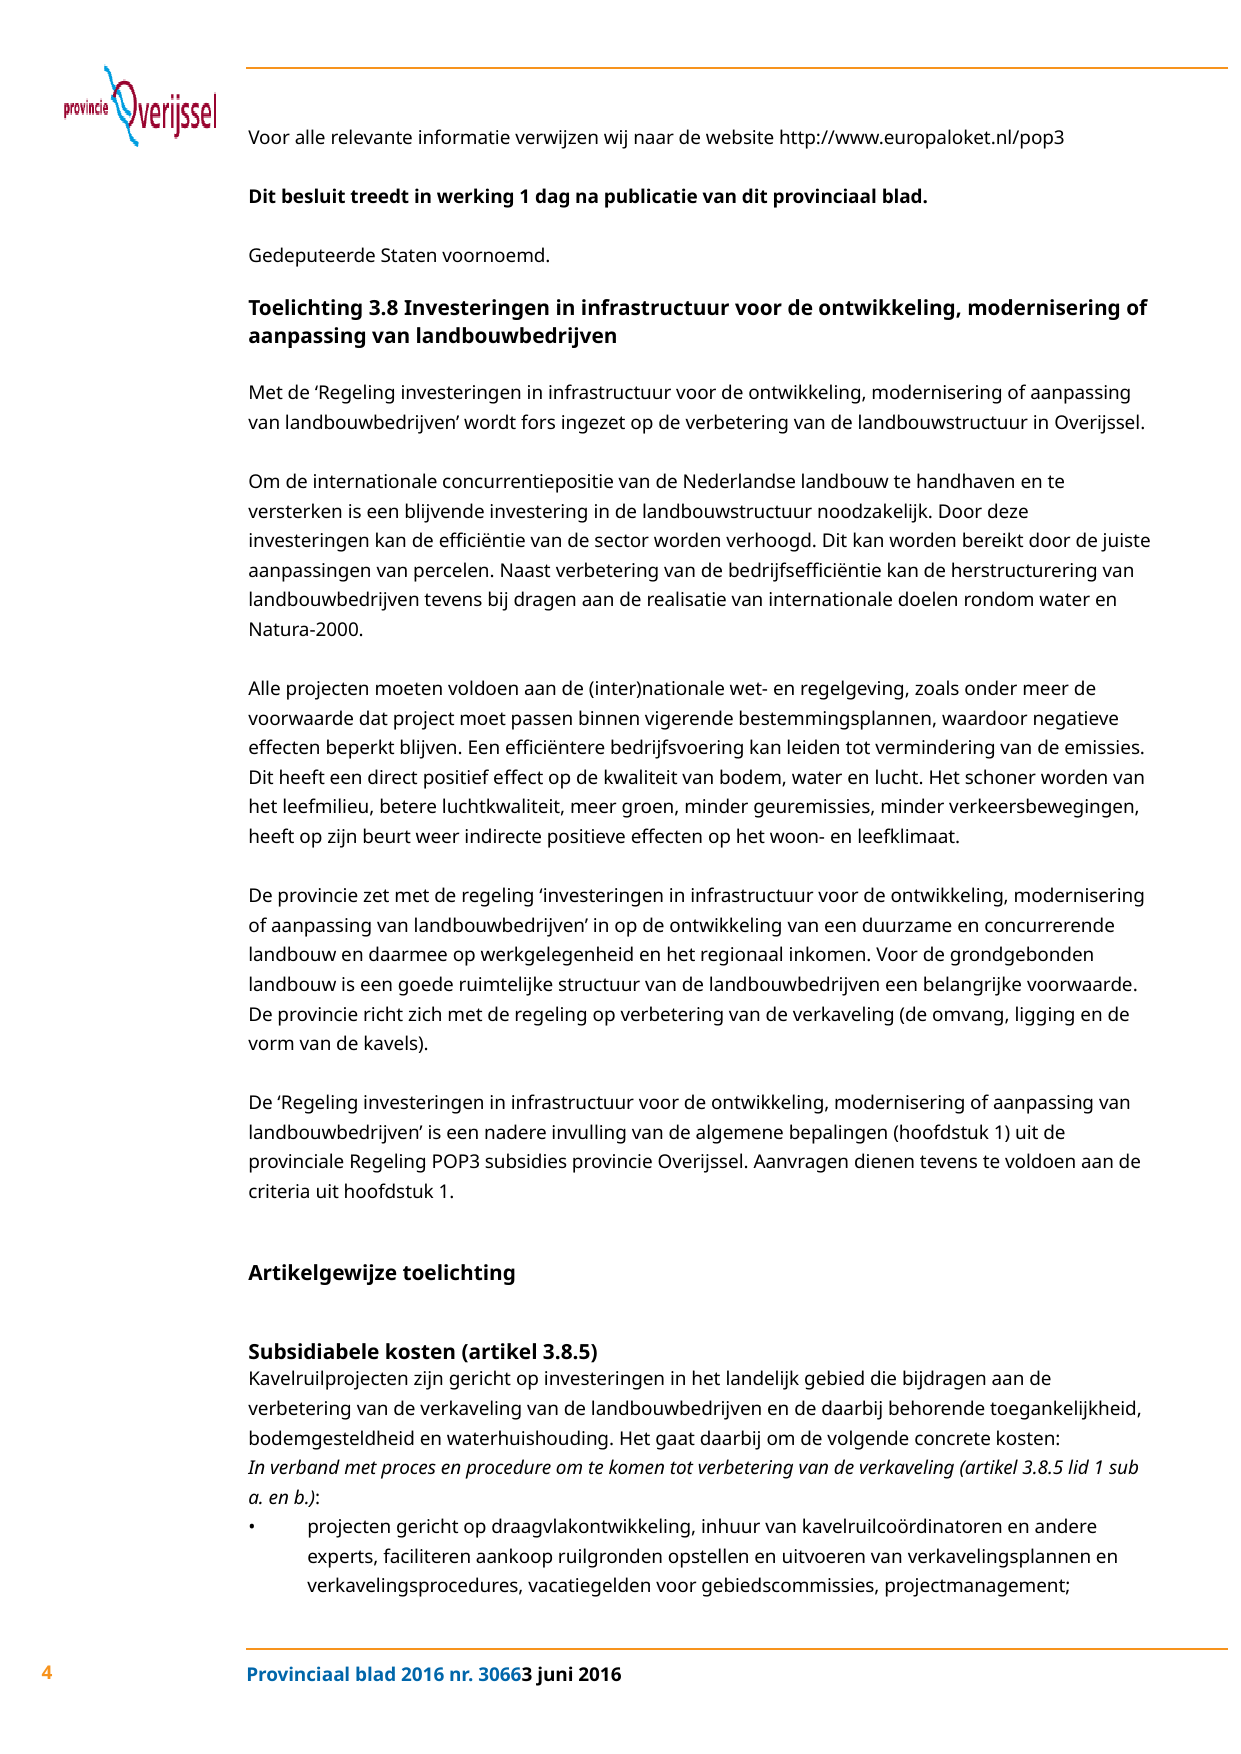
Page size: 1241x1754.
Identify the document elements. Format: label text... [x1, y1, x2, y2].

text Dit besluit treedt in werking 1 dag na publicatie van dit provinciaal blad. [248, 183, 1152, 209]
text Artikelgewijze toelichting [248, 1258, 1152, 1287]
text Voor alle relevante informatie verwijzen wij naar de website http://www.europaloket.nl/pop3 [248, 124, 1152, 150]
text Subsidiabele kosten (artikel 3.8.5) [248, 1337, 1152, 1366]
text Met de ‘Regeling investeringen in infrastructuur voor de ontwikkeling, modernisering of aanpassing van landbouwbedrijven’ wordt fors ingezet op de verbetering van de landbouwstructuur in Overijssel. [248, 379, 1152, 435]
picture [41, 47, 231, 172]
text Kavelruilprojecten zijn gericht op investeringen in het landelijk gebied die bijdragen aan de verbetering van de verkaveling van de landbouwbedrijven en de daarbij behorende toegankelijkheid, bodemgesteldheid en waterhuishouding. Het gaat daarbij om de volgende concrete kosten: [248, 1366, 1152, 1451]
text De provincie zet met de regeling ‘investeringen in infrastructuur voor de ontwikkeling, modernisering of aanpassing van landbouwbedrijven’ in op de ontwikkeling van een duurzame en concurrerende landbouw en daarmee op werkgelegenheid en het regionaal inkomen. Voor de grondgebonden landbouw is een goede ruimtelijke structuur van de landbouwbedrijven een belangrijke voorwaarde. De provincie richt zich met de regeling op verbetering van de verkaveling (de omvang, ligging en de vorm van de kavels). [248, 882, 1152, 1056]
text Om de internationale concurrentiepositie van de Nederlandse landbouw te handhaven en te versterken is een blijvende investering in de landbouwstructuur noodzakelijk. Door deze investeringen kan de efficiëntie van de sector worden verhoogd. Dit kan worden bereikt door de juiste aanpassingen van percelen. Naast verbetering van de bedrijfsefficiëntie kan de herstructurering van landbouwbedrijven tevens bij dragen aan de realisatie van internationale doelen rondom water en Natura-2000. [248, 468, 1152, 642]
text Gedeputeerde Staten voornoemd. [248, 243, 1152, 268]
text Alle projecten moeten voldoen aan de (inter)nationale wet- en regelgeving, zoals onder meer de voorwaarde dat project moet passen binnen vigerende bestemmingsplannen, waardoor negatieve effecten beperkt blijven. Een efficiëntere bedrijfsvoering kan leiden tot vermindering van de emissies. Dit heeft een direct positief effect op de kwaliteit van bodem, water en lucht. Het schoner worden van het leefmilieu, betere luchtkwaliteit, meer groen, minder geuremissies, minder verkeersbewegingen, heeft op zijn beurt weer indirecte positieve effecten op het woon- en leefklimaat. [248, 675, 1152, 849]
text In verband met proces en procedure om te komen tot verbetering van de verkaveling (artikel 3.8.5 lid 1 sub a. en b.): [248, 1454, 1152, 1510]
text Toelichting 3.8 Investeringen in infrastructuur voor de ontwikkeling, modernisering of aanpassing van landbouwbedrijven [248, 293, 1152, 350]
list projecten gericht op draagvlakontwikkeling, inhuur van kavelruilcoördinatoren en andere experts, faciliteren aankoop ruilgronden opstellen en uitvoeren van verkavelingsplannen en verkavelingsprocedures, vacatiegelden voor gebiedscommissies, projectmanagement; [248, 1513, 1152, 1598]
text De ‘Regeling investeringen in infrastructuur voor de ontwikkeling, modernisering of aanpassing van landbouwbedrijven’ is een nadere invulling van de algemene bepalingen (hoofdstuk 1) uit de provinciale Regeling POP3 subsidies provincie Overijssel. Aanvragen dienen tevens te voldoen aan de criteria uit hoofdstuk 1. [248, 1089, 1152, 1204]
